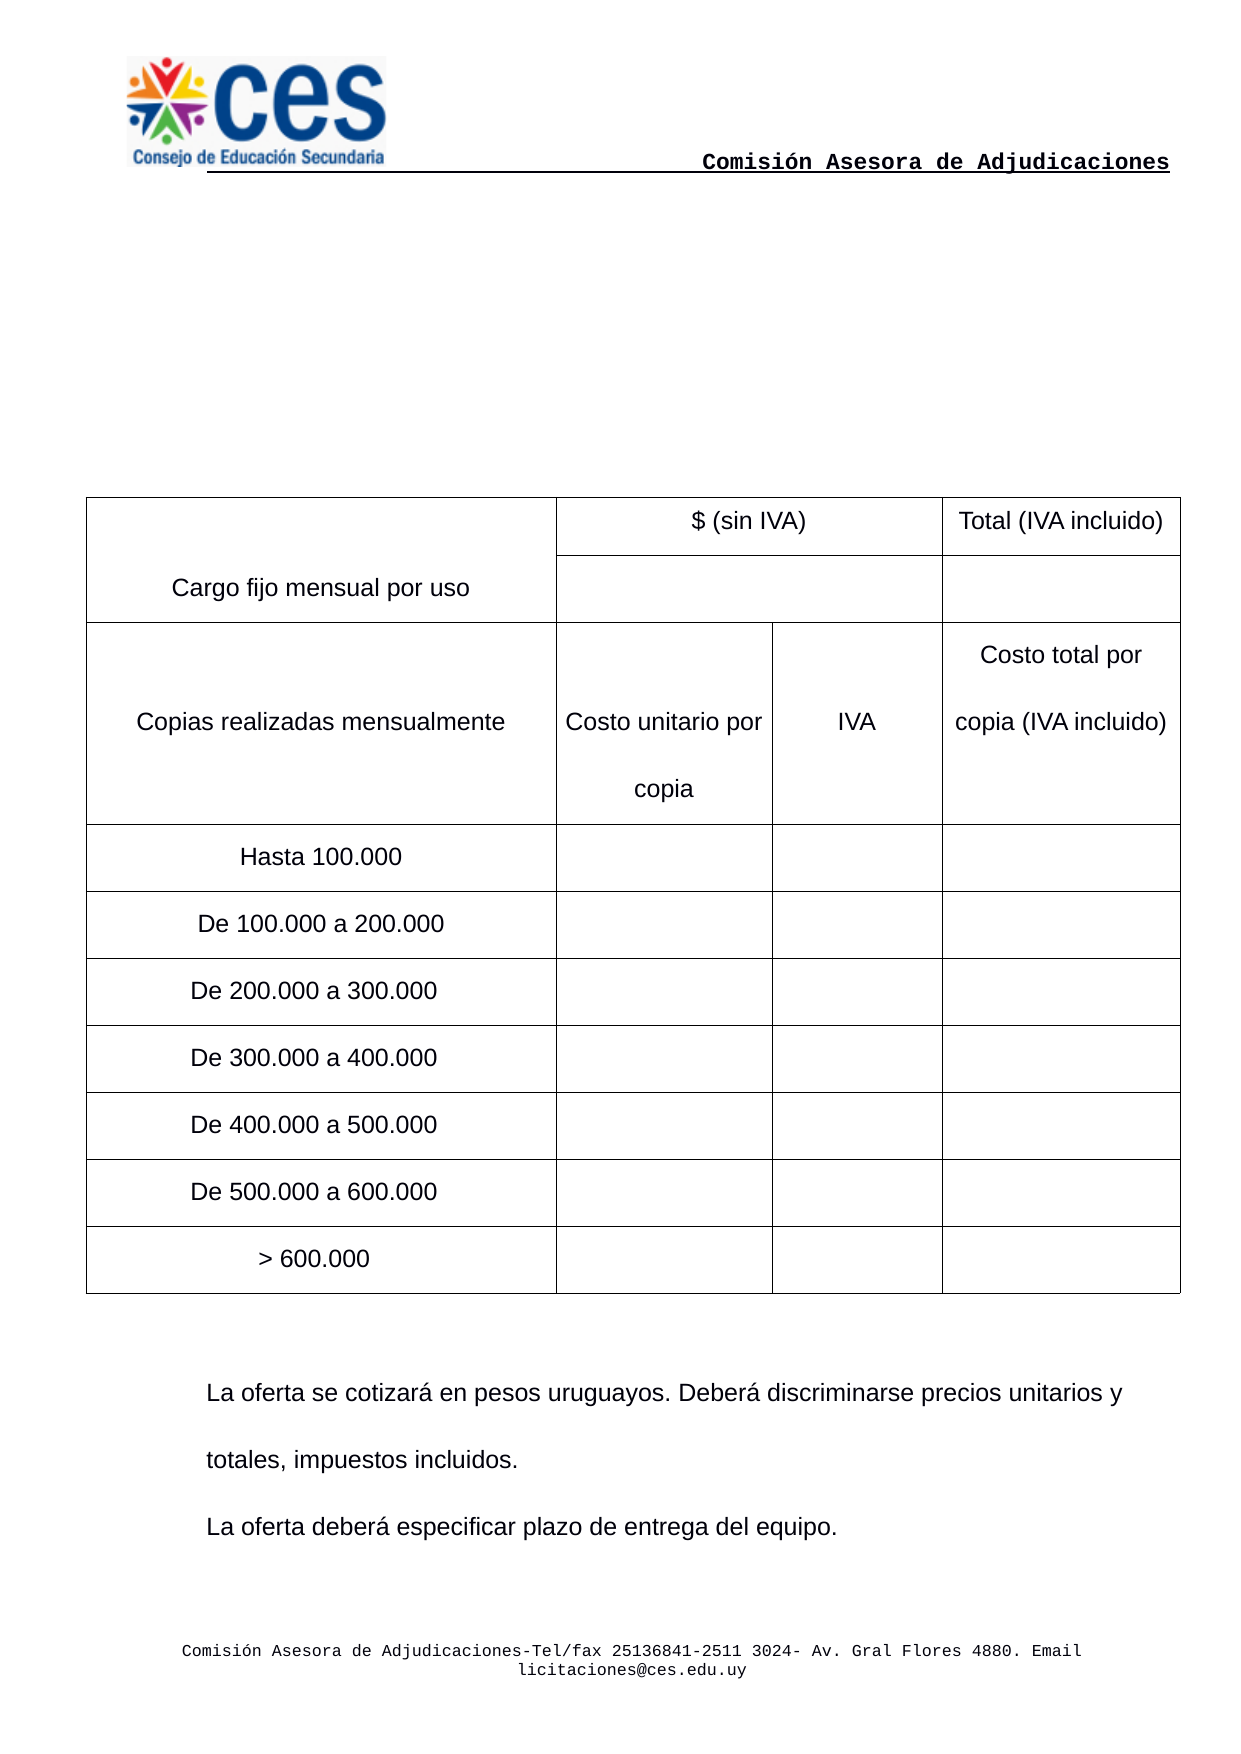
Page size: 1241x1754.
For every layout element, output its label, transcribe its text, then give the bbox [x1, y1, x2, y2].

table_cell Copias realizadas mensualmente [87, 623, 556, 823]
picture [126, 56, 387, 167]
table_cell [773, 1160, 942, 1226]
table_cell [943, 892, 1180, 958]
table_cell [773, 825, 942, 891]
table_cell [943, 556, 1180, 622]
table_cell De 300.000 a 400.000 [87, 1026, 556, 1092]
table_cell De 100.000 a 200.000 [87, 892, 556, 958]
table_cell [943, 1160, 1180, 1226]
table_cell Costo unitario por copia [557, 623, 772, 823]
table_cell [773, 892, 942, 958]
table_cell [943, 825, 1180, 891]
table_cell De 500.000 a 600.000 [87, 1160, 556, 1226]
table_cell [773, 959, 942, 1025]
list La oferta deberá especificar plazo de entrega del equipo. [169, 1503, 1169, 1541]
table_cell [943, 959, 1180, 1025]
table_cell [943, 1093, 1180, 1159]
table_cell [557, 1026, 772, 1092]
table_cell > 600.000 [87, 1227, 556, 1293]
table_cell [557, 825, 772, 891]
table_cell De 400.000 a 500.000 [87, 1093, 556, 1159]
table_header $ (sin IVA) [557, 498, 942, 555]
table_cell [773, 1227, 942, 1293]
table_header Cargo fijo mensual por uso [87, 498, 556, 622]
table_cell [557, 556, 942, 622]
table_cell [943, 1227, 1180, 1293]
table_cell [557, 1093, 772, 1159]
table_cell [943, 1026, 1180, 1092]
table_header Total (IVA incluido) [943, 498, 1180, 555]
table_cell Costo total por copia (IVA incluido) [943, 623, 1180, 823]
table_cell [773, 1093, 942, 1159]
table_cell [557, 1227, 772, 1293]
table_cell Hasta 100.000 [87, 825, 556, 891]
table_cell [557, 959, 772, 1025]
table_cell [557, 1160, 772, 1226]
table_cell [557, 892, 772, 958]
table_cell De 200.000 a 300.000 [87, 959, 556, 1025]
table_cell IVA [773, 623, 942, 823]
list La oferta se cotizará en pesos uruguayos. Deberá discriminarse precios unitarios y totales, impuestos incluidos. [169, 1369, 1169, 1474]
table_cell [773, 1026, 942, 1092]
